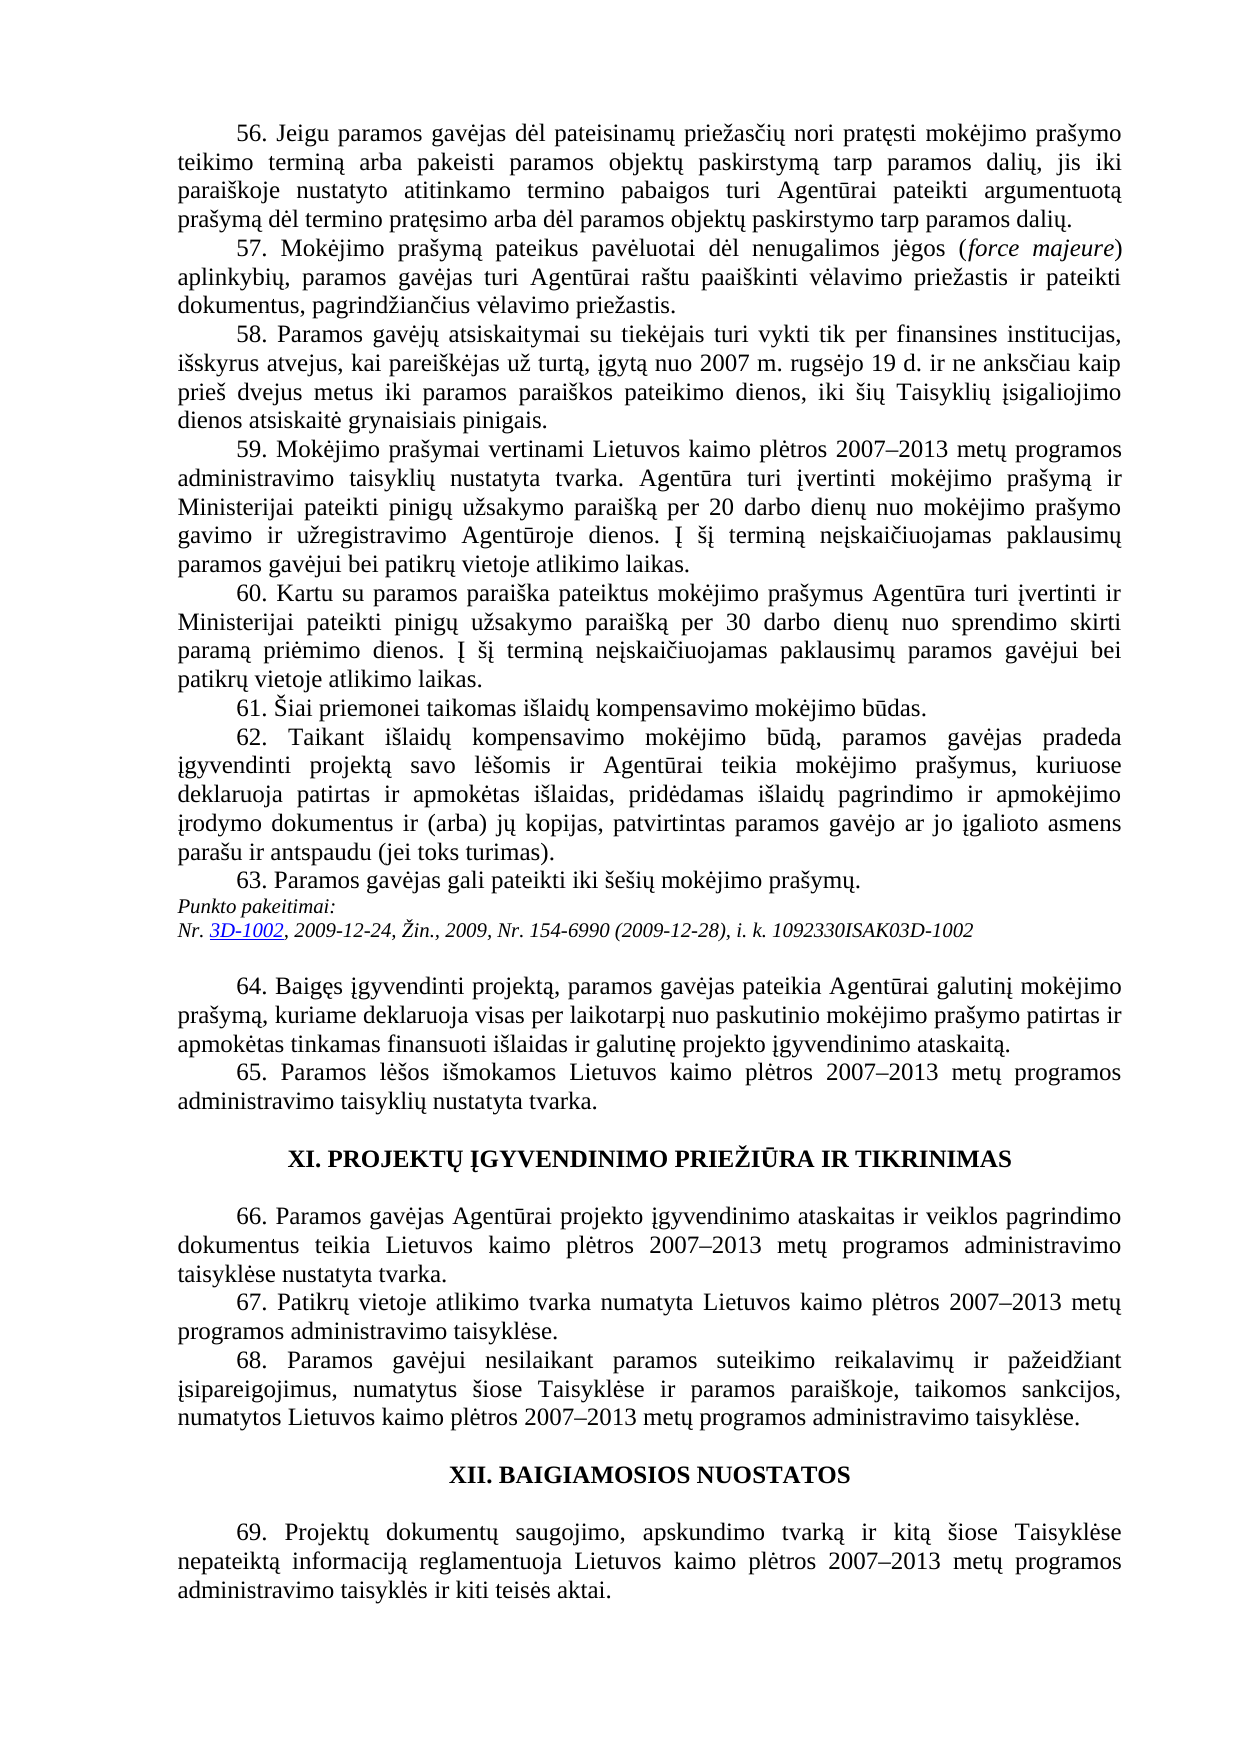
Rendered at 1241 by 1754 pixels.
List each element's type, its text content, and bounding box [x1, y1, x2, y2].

text XII. BAIGIAMOSIOS NUOSTATOS [177, 1460, 1122, 1489]
text 60. Kartu su paramos paraiška pateiktus mokėjimo prašymus Agentūra turi įvertinti ir Ministerijai pateikti pinigų užsakymo paraišką per 30 darbo dienų nuo sprendimo skirti paramą priėmimo dienos. Į šį terminą neįskaičiuojamas paklausimų paramos gavėjui bei patikrų vietoje atlikimo laikas. [177, 578, 1122, 693]
text Nr. 3D-1002, 2009-12-24, Žin., 2009, Nr. 154-6990 (2009-12-28), i. k. 1092330ISAK03D-1002 [177, 918, 1122, 942]
text Punkto pakeitimai: [177, 894, 1122, 918]
text 57. Mokėjimo prašymą pateikus pavėluotai dėl nenugalimos jėgos (force majeure) aplinkybių, paramos gavėjas turi Agentūrai raštu paaiškinti vėlavimo priežastis ir pateikti dokumentus, pagrindžiančius vėlavimo priežastis. [177, 233, 1122, 319]
text 65. Paramos lėšos išmokamos Lietuvos kaimo plėtros 2007–2013 metų programos administravimo taisyklių nustatyta tvarka. [177, 1057, 1122, 1115]
text 69. Projektų dokumentų saugojimo, apskundimo tvarką ir kitą šiose Taisyklėse nepateiktą informaciją reglamentuoja Lietuvos kaimo plėtros 2007–2013 metų programos administravimo taisyklės ir kiti teisės aktai. [177, 1517, 1122, 1604]
text 62. Taikant išlaidų kompensavimo mokėjimo būdą, paramos gavėjas pradeda įgyvendinti projektą savo lėšomis ir Agentūrai teikia mokėjimo prašymus, kuriuose deklaruoja patirtas ir apmokėtas išlaidas, pridėdamas išlaidų pagrindimo ir apmokėjimo įrodymo dokumentus ir (arba) jų kopijas, patvirtintas paramos gavėjo ar jo įgalioto asmens parašu ir antspaudu (jei toks turimas). [177, 722, 1122, 866]
text 56. Jeigu paramos gavėjas dėl pateisinamų priežasčių nori pratęsti mokėjimo prašymo teikimo terminą arba pakeisti paramos objektų paskirstymą tarp paramos dalių, jis iki paraiškoje nustatyto atitinkamo termino pabaigos turi Agentūrai pateikti argumentuotą prašymą dėl termino pratęsimo arba dėl paramos objektų paskirstymo tarp paramos dalių. [177, 118, 1122, 233]
text 68. Paramos gavėjui nesilaikant paramos suteikimo reikalavimų ir pažeidžiant įsipareigojimus, numatytus šiose Taisyklėse ir paramos paraiškoje, taikomos sankcijos, numatytos Lietuvos kaimo plėtros 2007–2013 metų programos administravimo taisyklėse. [177, 1345, 1122, 1431]
text 66. Paramos gavėjas Agentūrai projekto įgyvendinimo ataskaitas ir veiklos pagrindimo dokumentus teikia Lietuvos kaimo plėtros 2007–2013 metų programos administravimo taisyklėse nustatyta tvarka. [177, 1201, 1122, 1287]
text 67. Patikrų vietoje atlikimo tvarka numatyta Lietuvos kaimo plėtros 2007–2013 metų programos administravimo taisyklėse. [177, 1287, 1122, 1345]
text XI. PROJEKTŲ ĮGYVENDINIMO PRIEŽIŪRA IR TIKRINIMAS [177, 1144, 1122, 1172]
text 59. Mokėjimo prašymai vertinami Lietuvos kaimo plėtros 2007–2013 metų programos administravimo taisyklių nustatyta tvarka. Agentūra turi įvertinti mokėjimo prašymą ir Ministerijai pateikti pinigų užsakymo paraišką per 20 darbo dienų nuo mokėjimo prašymo gavimo ir užregistravimo Agentūroje dienos. Į šį terminą neįskaičiuojamas paklausimų paramos gavėjui bei patikrų vietoje atlikimo laikas. [177, 434, 1122, 578]
text 63. Paramos gavėjas gali pateikti iki šešių mokėjimo prašymų. [177, 866, 1122, 894]
text 58. Paramos gavėjų atsiskaitymai su tiekėjais turi vykti tik per finansines institucijas, išskyrus atvejus, kai pareiškėjas už turtą, įgytą nuo 2007 m. rugsėjo 19 d. ir ne anksčiau kaip prieš dvejus metus iki paramos paraiškos pateikimo dienos, iki šių Taisyklių įsigaliojimo dienos atsiskaitė grynaisiais pinigais. [177, 319, 1122, 434]
text 61. Šiai priemonei taikomas išlaidų kompensavimo mokėjimo būdas. [177, 693, 1122, 722]
text 64. Baigęs įgyvendinti projektą, paramos gavėjas pateikia Agentūrai galutinį mokėjimo prašymą, kuriame deklaruoja visas per laikotarpį nuo paskutinio mokėjimo prašymo patirtas ir apmokėtas tinkamas finansuoti išlaidas ir galutinę projekto įgyvendinimo ataskaitą. [177, 971, 1122, 1057]
